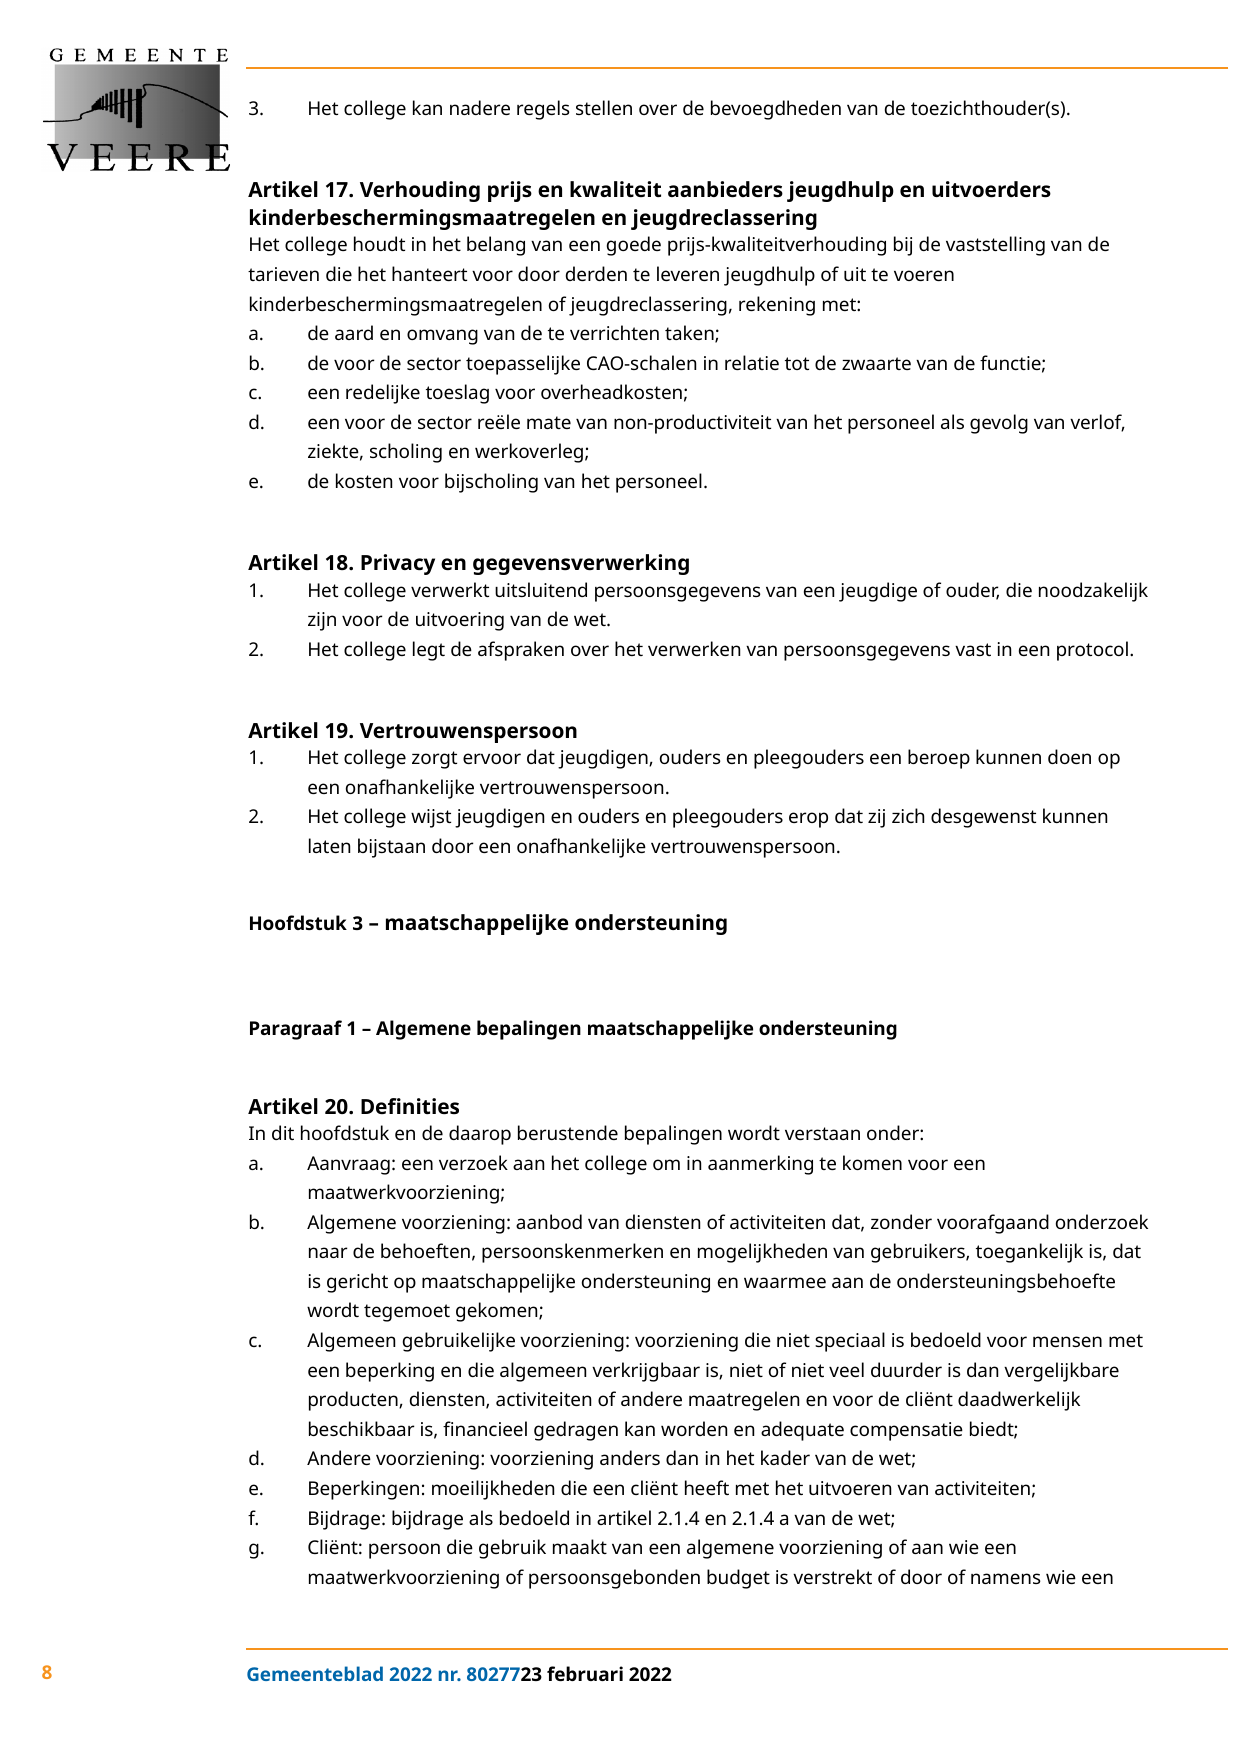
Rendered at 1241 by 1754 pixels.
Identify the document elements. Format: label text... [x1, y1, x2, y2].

text Artikel 19. Vertrouwenspersoon [248, 716, 1152, 744]
list Bijdrage: bijdrage als bedoeld in artikel 2.1.4 en 2.1.4 a van de wet; [248, 1505, 1152, 1531]
text Paragraaf 1 – Algemene bepalingen maatschappelijke ondersteuning [248, 1016, 1152, 1041]
list Het college kan nadere regels stellen over de bevoegdheden van de toezichthouder(s). [248, 95, 1152, 121]
text Het college houdt in het belang van een goede prijs-kwaliteitverhouding bij de vaststelling van de tarieven die het hanteert voor door derden te leveren jeugdhulp of uit te voeren kinderbeschermingsmaatregelen of jeugdreclassering, rekening met: [248, 232, 1152, 317]
list Cliënt: persoon die gebruik maakt van een algemene voorziening of aan wie een maatwerkvoorziening of persoonsgebonden budget is verstrekt of door of namens wie een [248, 1534, 1152, 1590]
text Hoofdstuk 3 – maatschappelijke ondersteuning [248, 908, 1152, 937]
list een voor de sector reële mate van non-productiviteit van het personeel als gevolg van verlof, ziekte, scholing en werkoverleg; [248, 409, 1152, 464]
list Het college verwerkt uitsluitend persoonsgegevens van een jeugdige of ouder, die noodzakelijk zijn voor de uitvoering van de wet. [248, 577, 1152, 632]
picture [41, 47, 231, 172]
list Andere voorziening: voorziening anders dan in het kader van de wet; [248, 1446, 1152, 1471]
text In dit hoofdstuk en de daarop berustende bepalingen wordt verstaan onder: [248, 1120, 1152, 1146]
list een redelijke toeslag voor overheadkosten; [248, 379, 1152, 405]
list Algemene voorziening: aanbod van diensten of activiteiten dat, zonder voorafgaand onderzoek naar de behoeften, persoonskenmerken en mogelijkheden van gebruikers, toegankelijk is, dat is gericht op maatschappelijke ondersteuning en waarmee aan de ondersteuningsbehoefte wordt tegemoet gekomen; [248, 1209, 1152, 1323]
list de voor de sector toepasselijke CAO-schalen in relatie tot de zwaarte van de functie; [248, 350, 1152, 376]
list Beperkingen: moeilijkheden die een cliënt heeft met het uitvoeren van activiteiten; [248, 1475, 1152, 1501]
text Artikel 17. Verhouding prijs en kwaliteit aanbieders jeugdhulp en uitvoerders kinderbeschermingsmaatregelen en jeugdreclassering [248, 175, 1152, 232]
text Artikel 20. Definities [248, 1092, 1152, 1120]
list de aard en omvang van de te verrichten taken; [248, 320, 1152, 346]
list Het college legt de afspraken over het verwerken van persoonsgegevens vast in een protocol. [248, 636, 1152, 662]
list Aanvraag: een verzoek aan het college om in aanmerking te komen voor een maatwerkvoorziening; [248, 1150, 1152, 1205]
list Het college wijst jeugdigen en ouders en pleegouders erop dat zij zich desgewenst kunnen laten bijstaan door een onafhankelijke vertrouwenspersoon. [248, 803, 1152, 859]
list Het college zorgt ervoor dat jeugdigen, ouders en pleegouders een beroep kunnen doen op een onafhankelijke vertrouwenspersoon. [248, 744, 1152, 800]
list Algemeen gebruikelijke voorziening: voorziening die niet speciaal is bedoeld voor mensen met een beperking en die algemeen verkrijgbaar is, niet of niet veel duurder is dan vergelijkbare producten, diensten, activiteiten of andere maatregelen en voor de cliënt daadwerkelijk beschikbaar is, financieel gedragen kan worden en adequate compensatie biedt; [248, 1327, 1152, 1442]
list de kosten voor bijscholing van het personeel. [248, 468, 1152, 494]
text Artikel 18. Privacy en gegevensverwerking [248, 548, 1152, 577]
